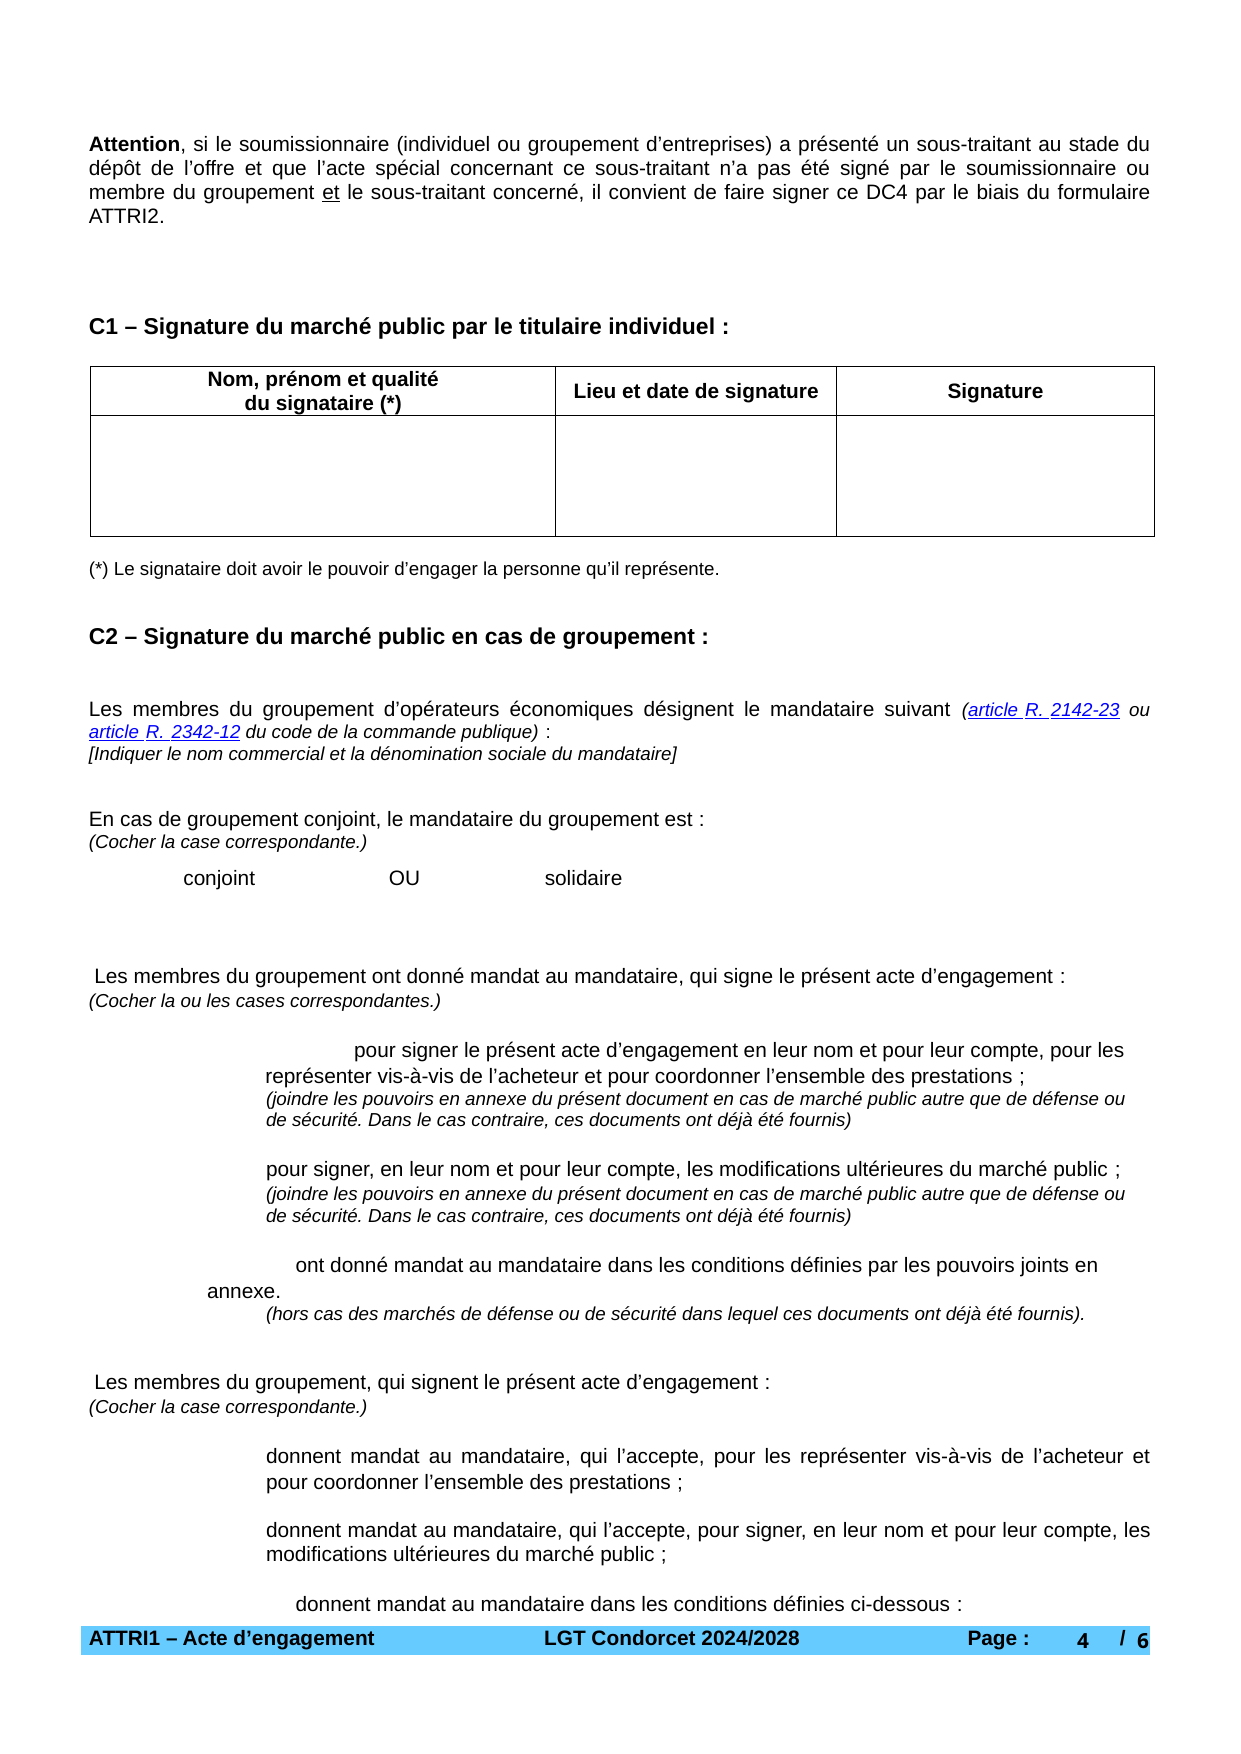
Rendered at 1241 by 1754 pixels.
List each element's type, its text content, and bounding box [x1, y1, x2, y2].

text (hors cas des marchés de défense ou de sécurité dans lequel ces documents ont déjà été fournis). [266, 1302, 1152, 1324]
text donnent mandat au mandataire dans les conditions définies ci-dessous : [118, 1589, 1152, 1618]
table_header Lieu et date de signature [556, 367, 836, 415]
text [Indiquer le nom commercial et la dénomination sociale du mandataire] [89, 743, 1152, 764]
table_cell [556, 416, 836, 536]
text (joindre les pouvoirs en annexe du présent document en cas de marché public autre que de défense ou de sécurité. Dans le cas contraire, ces documents ont déjà été fournis) [266, 1087, 1152, 1131]
table_cell [91, 416, 555, 536]
table_header Nom, prénom et qualité du signataire (*) [91, 367, 555, 415]
text donnent mandat au mandataire, qui l’accepte, pour signer, en leur nom et pour leur compte, les modifications ultérieures du marché public ; [177, 1517, 1152, 1565]
text pour signer le présent acte d’engagement en leur nom et pour leur compte, pour les représenter vis-à-vis de l’acheteur et pour coordonner l’ensemble des prestations ; [89, 1035, 1152, 1087]
text En cas de groupement conjoint, le mandataire du groupement est : [89, 807, 1152, 831]
table_header Signature [837, 367, 1154, 415]
text C1 – Signature du marché public par le titulaire individuel : [89, 313, 1152, 339]
text Les membres du groupement, qui signent le présent acte d’engagement : [89, 1367, 1152, 1396]
text Les membres du groupement d’opérateurs économiques désignent le mandataire suivant (article R. 2142-23 ou article R. 2342-12 du code de la commande publique) : [89, 697, 1152, 743]
text conjoint OU solidaire [89, 865, 1152, 889]
text (joindre les pouvoirs en annexe du présent document en cas de marché public autre que de défense ou de sécurité. Dans le cas contraire, ces documents ont déjà été fournis) [266, 1183, 1152, 1226]
text donnent mandat au mandataire, qui l’accepte, pour les représenter vis-à-vis de l’acheteur et pour coordonner l’ensemble des prestations ; [177, 1441, 1152, 1493]
text (Cocher la ou les cases correspondantes.) [89, 989, 1152, 1011]
table_cell [837, 416, 1154, 536]
text (Cocher la case correspondante.) [89, 831, 1152, 853]
text Les membres du groupement ont donné mandat au mandataire, qui signe le présent acte d’engagement : [89, 961, 1152, 989]
text C2 – Signature du marché public en cas de groupement : [89, 623, 1152, 649]
text Attention, si le soumissionnaire (individuel ou groupement d’entreprises) a présenté un sous-traitant au stade du dépôt de l’offre et que l’acte spécial concernant ce sous-traitant n’a pas été signé par le soumissionnaire ou membre du groupement et le sous-traitant concerné, il convient de faire signer ce DC4 par le biais du formulaire ATTRI2. [89, 132, 1152, 228]
text (Cocher la case correspondante.) [89, 1396, 1152, 1417]
text pour signer, en leur nom et pour leur compte, les modifications ultérieures du marché public ; [177, 1154, 1152, 1183]
text (*) Le signataire doit avoir le pouvoir d’engager la personne qu’il représente. [89, 558, 1152, 580]
text ont donné mandat au mandataire dans les conditions définies par les pouvoirs joints en annexe. [118, 1250, 1152, 1302]
